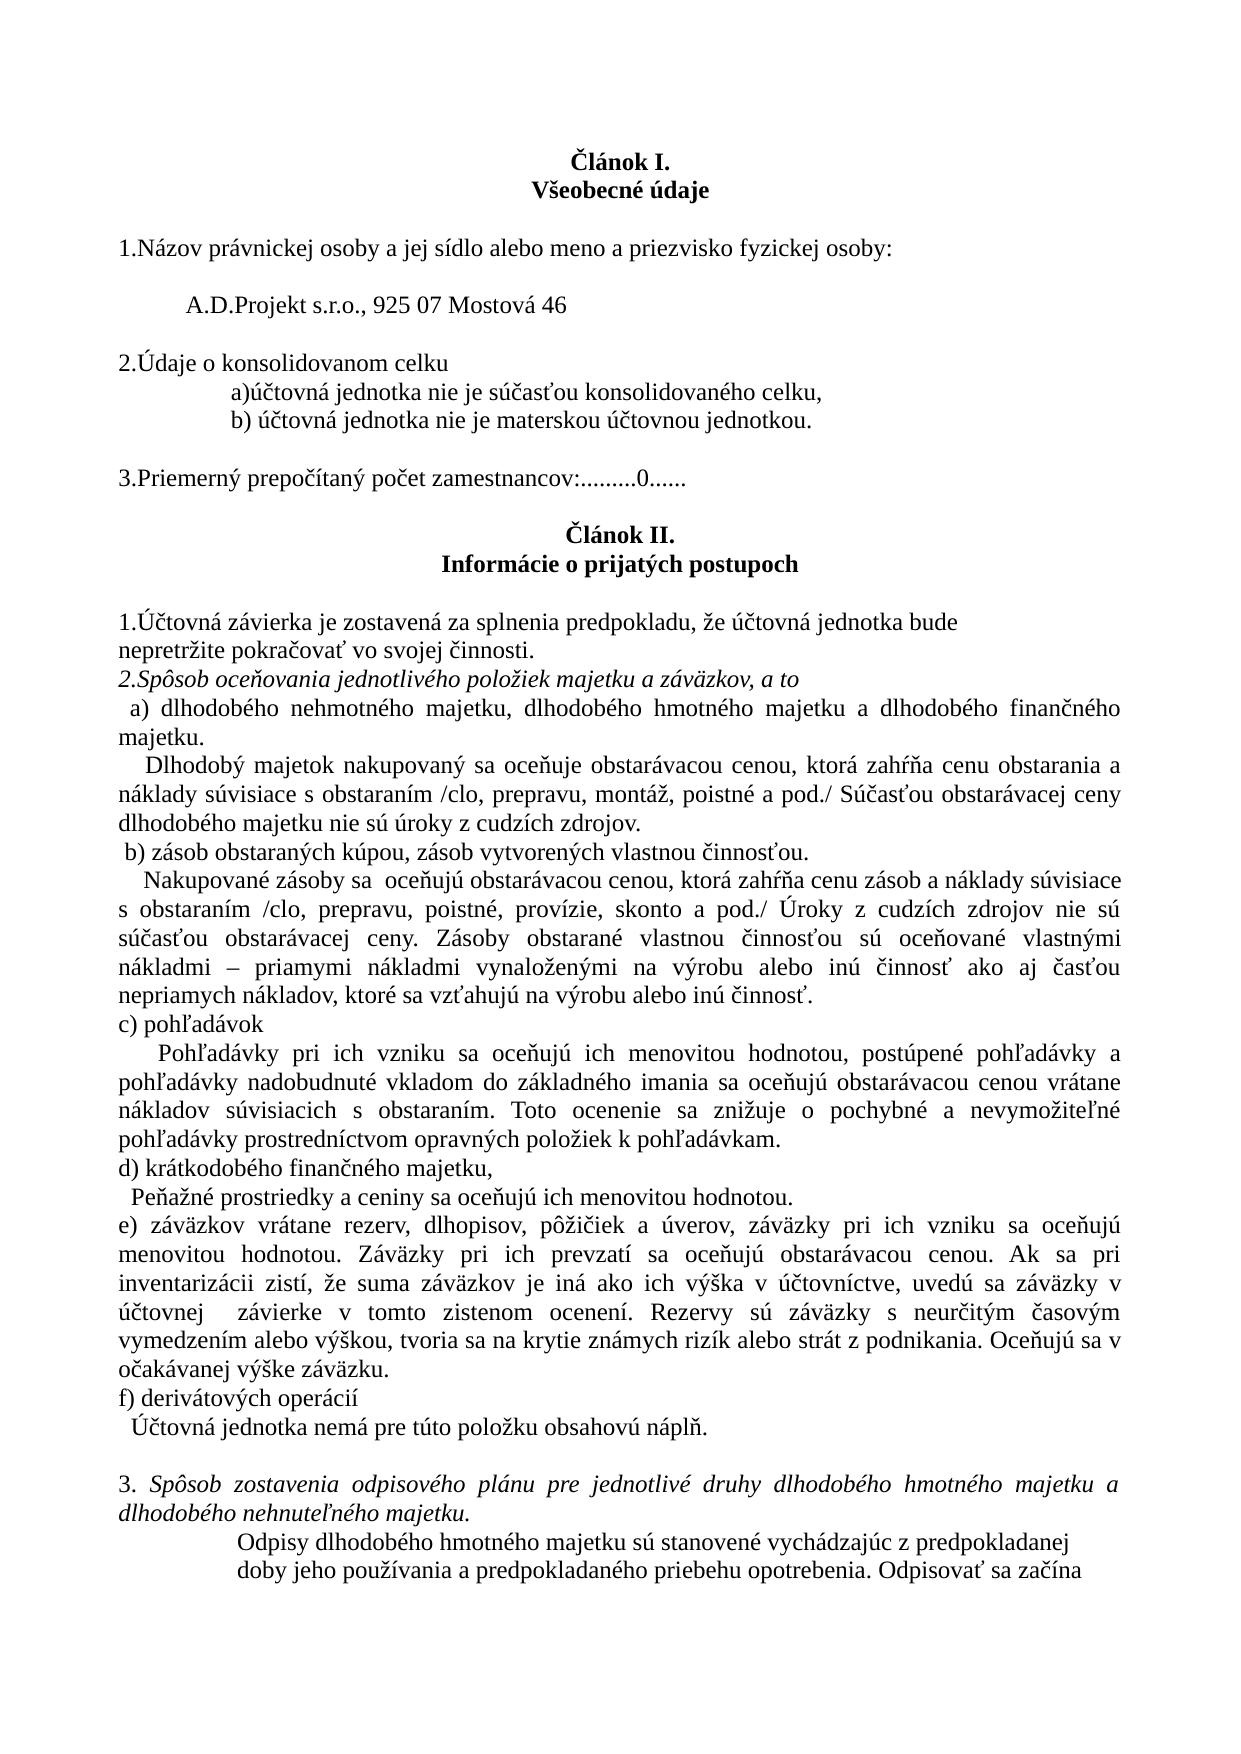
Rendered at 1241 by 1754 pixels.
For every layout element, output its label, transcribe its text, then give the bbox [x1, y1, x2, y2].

text 3. Spôsob zostavenia odpisového plánu pre jednotlivé druhy dlhodobého hmotného majetku a dlhodobého nehnuteľného majetku. [118, 1469, 1122, 1527]
text doby jeho používania a predpokladaného priebehu opotrebenia. Odpisovať sa začína [118, 1556, 1122, 1584]
text Odpisy dlhodobého hmotného majetku sú stanovené vychádzajúc z predpokladanej [118, 1527, 1122, 1556]
text Nakupované zásoby sa oceňujú obstarávacou cenou, ktorá zahŕňa cenu zásob a náklady súvisiace s obstaraním /clo, prepravu, poistné, provízie, skonto a pod./ Úroky z cudzích zdrojov nie sú súčasťou obstarávacej ceny. Zásoby obstarané vlastnou činnosťou sú oceňované vlastnými nákladmi – priamymi nákladmi vynaloženými na výrobu alebo inú činnosť ako aj časťou nepriamych nákladov, ktoré sa vzťahujú na výrobu alebo inú činnosť. [118, 866, 1122, 1009]
text e) záväzkov vrátane rezerv, dlhopisov, pôžičiek a úverov, záväzky pri ich vzniku sa oceňujú menovitou hodnotou. Záväzky pri ich prevzatí sa oceňujú obstarávacou cenou. Ak sa pri inventarizácii zistí, že suma záväzkov je iná ako ich výška v účtovníctve, uvedú sa záväzky v účtovnej závierke v tomto zistenom ocenení. Rezervy sú záväzky s neurčitým časovým vymedzením alebo výškou, tvoria sa na krytie známych rizík alebo strát z podnikania. Oceňujú sa v očakávanej výške záväzku. [118, 1211, 1122, 1383]
text c) pohľadávok [118, 1009, 1122, 1038]
text Článok I. [118, 147, 1122, 176]
text b) zásob obstaraných kúpou, zásob vytvorených vlastnou činnosťou. [118, 837, 1122, 866]
text Pohľadávky pri ich vzniku sa oceňujú ich menovitou hodnotou, postúpené pohľadávky a pohľadávky nadobudnuté vkladom do základného imania sa oceňujú obstarávacou cenou vrátane nákladov súvisiacich s obstaraním. Toto ocenenie sa znižuje o pochybné a nevymožiteľné pohľadávky prostredníctvom opravných položiek k pohľadávkam. [118, 1038, 1122, 1153]
list Názov právnickej osoby a jej sídlo alebo meno a priezvisko fyzickej osoby: [118, 233, 1122, 262]
text Informácie o prijatých postupoch [118, 549, 1122, 578]
list Účtovná závierka je zostavená za splnenia predpokladu, že účtovná jednotka bude [118, 607, 1122, 636]
text b) účtovná jednotka nie je materskou účtovnou jednotkou. [118, 406, 1122, 434]
text a) dlhodobého nehmotného majetku, dlhodobého hmotného majetku a dlhodobého finančného majetku. [118, 693, 1122, 751]
list Priemerný prepočítaný počet zamestnancov:.........0...... [118, 463, 1122, 492]
text Účtovná jednotka nemá pre túto položku obsahovú náplň. [118, 1412, 1122, 1441]
list Spôsob oceňovania jednotlivého položiek majetku a záväzkov, a to [118, 664, 1122, 693]
text f) derivátových operácií [118, 1383, 1122, 1412]
text nepretržite pokračovať vo svojej činnosti. [118, 636, 1122, 664]
list Údaje o konsolidovanom celku [118, 348, 1122, 377]
text d) krátkodobého finančného majetku, [118, 1153, 1122, 1182]
text Peňažné prostriedky a ceniny sa oceňujú ich menovitou hodnotou. [118, 1182, 1122, 1211]
text Všeobecné údaje [118, 176, 1122, 204]
text a)účtovná jednotka nie je súčasťou konsolidovaného celku, [118, 377, 1122, 406]
text Článok II. [118, 521, 1122, 549]
text A.D.Projekt s.r.o., 925 07 Mostová 46 [118, 291, 1122, 319]
text Dlhodobý majetok nakupovaný sa oceňuje obstarávacou cenou, ktorá zahŕňa cenu obstarania a náklady súvisiace s obstaraním /clo, prepravu, montáž, poistné a pod./ Súčasťou obstarávacej ceny dlhodobého majetku nie sú úroky z cudzích zdrojov. [118, 751, 1122, 837]
